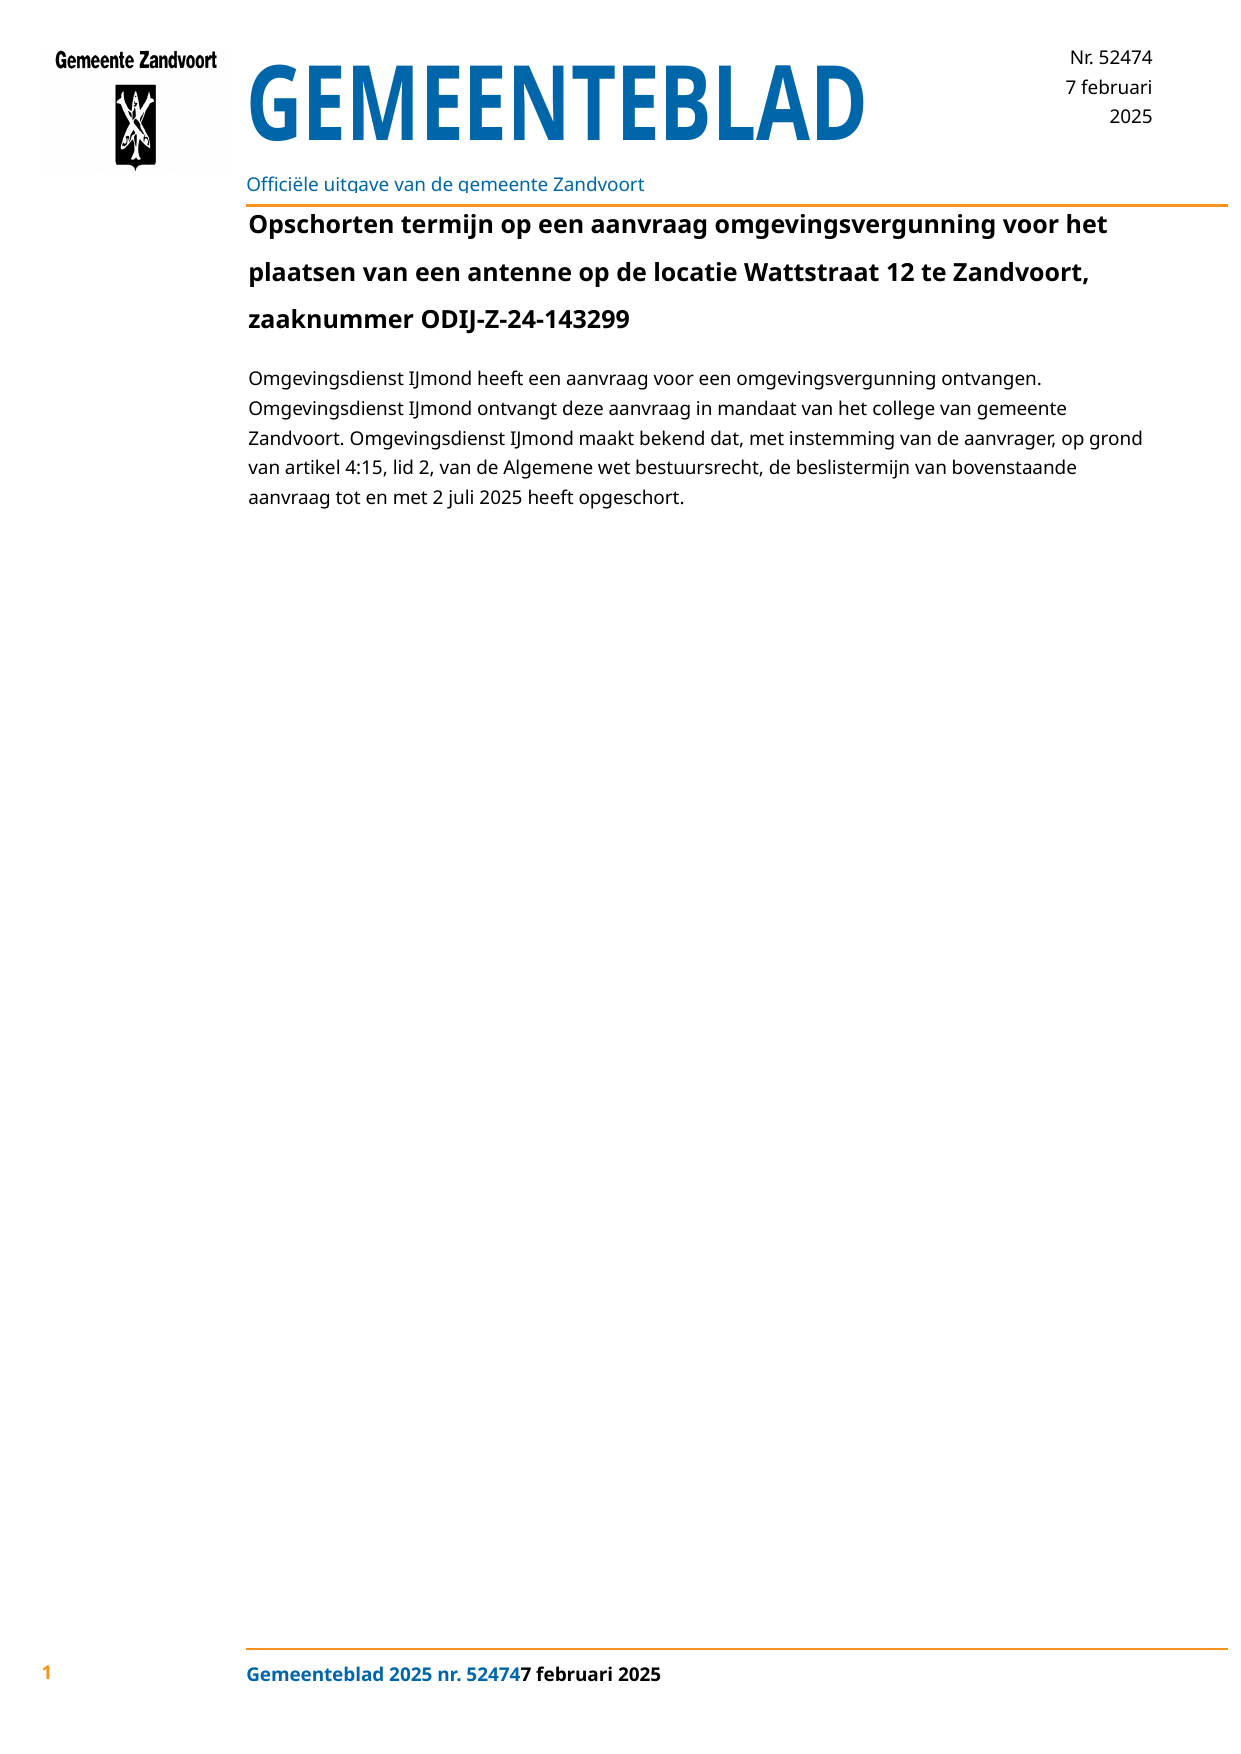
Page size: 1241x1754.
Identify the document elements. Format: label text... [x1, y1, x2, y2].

text Omgevingsdienst IJmond heeft een aanvraag voor een omgevingsvergunning ontvangen. Omgevingsdienst IJmond ontvangt deze aanvraag in mandaat van het college van gemeente Zandvoort. Omgevingsdienst IJmond maakt bekend dat, met instemming van de aanvrager, op grond van artikel 4:15, lid 2, van de Algemene wet bestuursrecht, de beslistermijn van bovenstaande aanvraag tot en met 2 juli 2025 heeft opgeschort. [248, 366, 1152, 509]
text Opschorten termijn op een aanvraag omgevingsvergunning voor het plaatsen van een antenne op de locatie Wattstraat 12 te Zandvoort, zaaknummer ODIJ-Z-24-143299 [248, 207, 1152, 336]
picture [41, 47, 231, 172]
